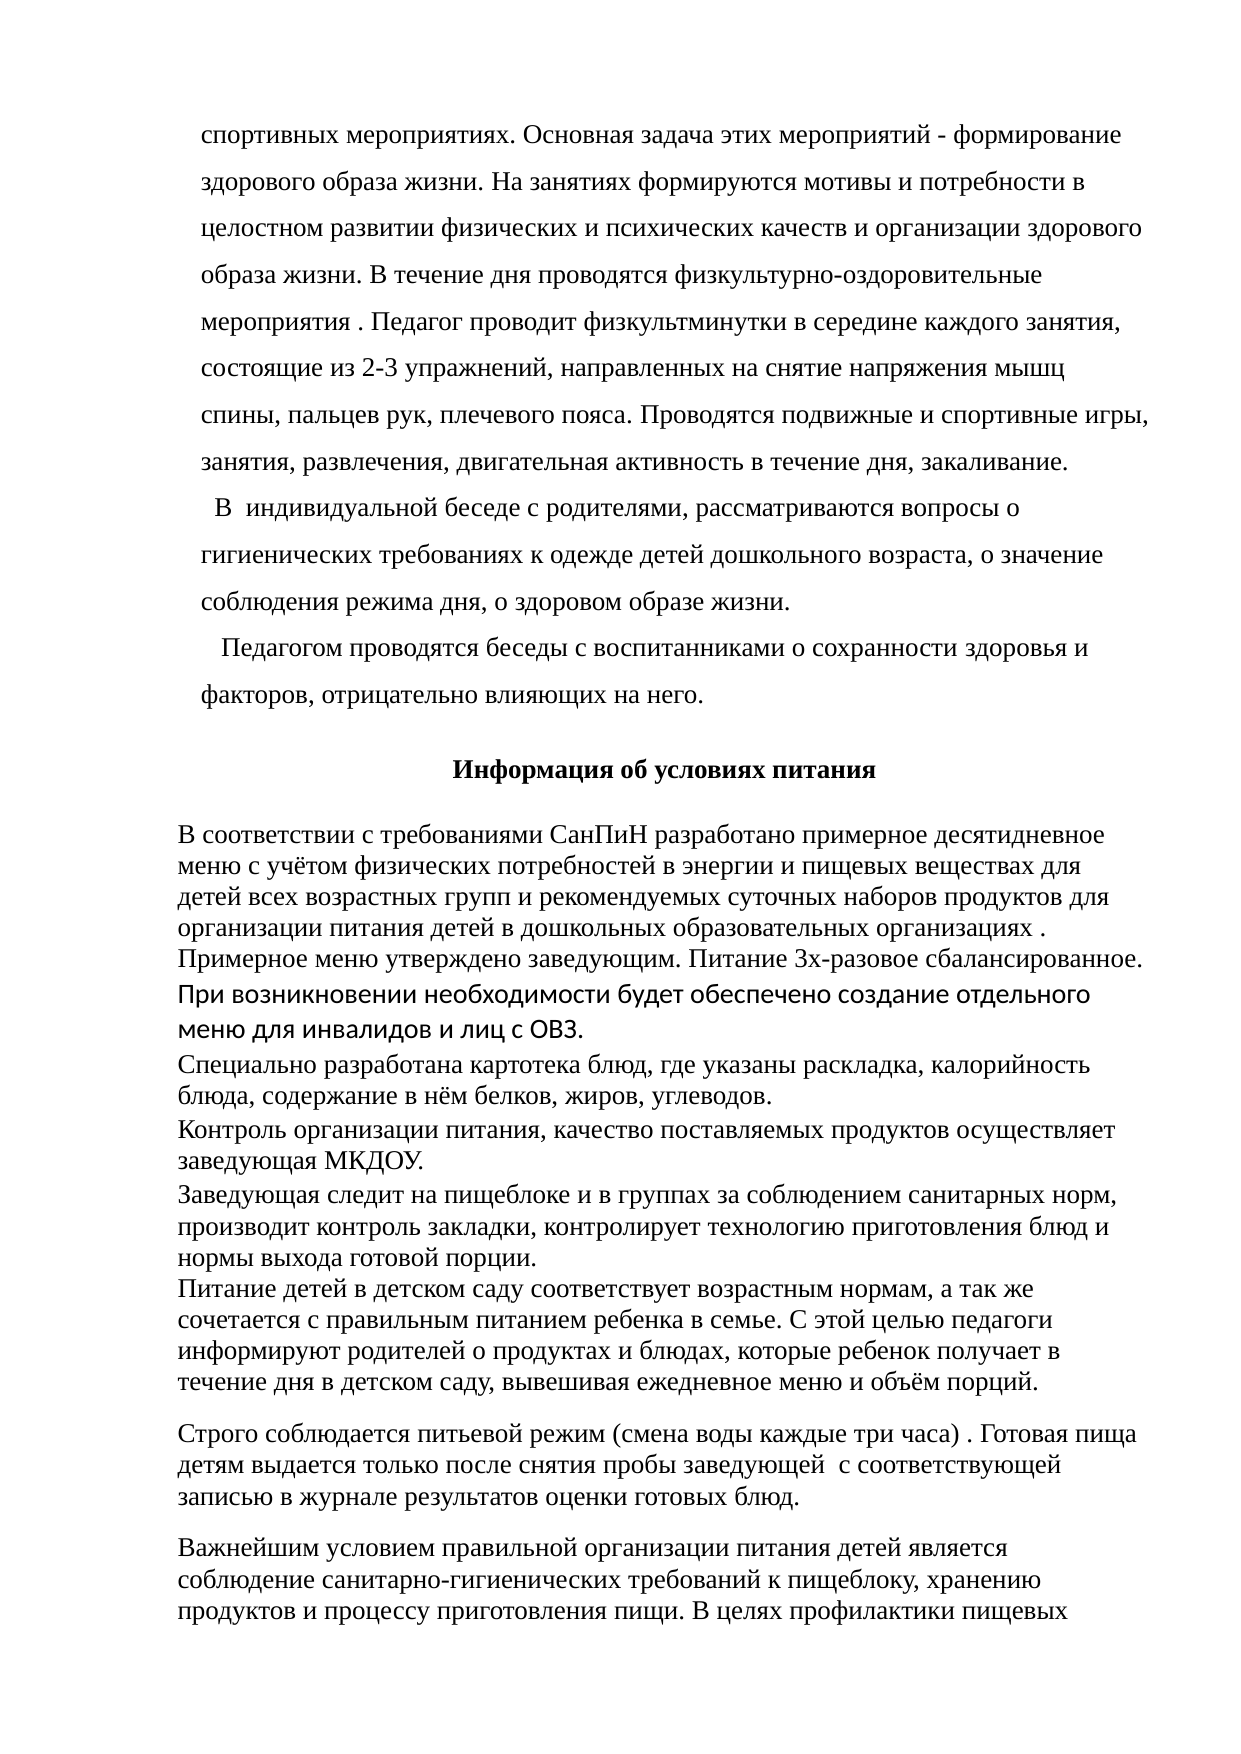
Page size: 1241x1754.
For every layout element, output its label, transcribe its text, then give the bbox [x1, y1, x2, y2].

text В соответствии с требованиями СанПиН разработано примерное десятидневное меню с учётом физических потребностей в энергии и пищевых веществах для детей всех возрастных групп и рекомендуемых суточных наборов продуктов для организации питания детей в дошкольных образовательных организациях . Примерное меню утверждено заведующим. Питание 3х-разовое сбалансированное. [177, 818, 1152, 973]
text Питание детей в детском саду соответствует возрастным нормам, а так же сочетается с правильным питанием ребенка в семье. С этой целью педагоги информируют родителей о продуктах и блюдах, которые ребенок получает в течение дня в детском саду, вывешивая ежедневное меню и объём порций. [177, 1272, 1152, 1396]
text Специально разработана картотека блюд, где указаны раскладка, калорийность блюда, содержание в нём белков, жиров, углеводов. [177, 1048, 1152, 1110]
text Заведующая следит на пищеблоке и в группах за соблюдением санитарных норм, производит контроль закладки, контролирует технологию приготовления блюд и нормы выхода готовой порции. [177, 1178, 1152, 1272]
text При возникновении необходимости будет обеспечено создание отдельного меню для инвалидов и лиц с ОВЗ. [177, 976, 1152, 1045]
text спортивных мероприятиях. Основная задача этих мероприятий - формирование здорового образа жизни. На занятиях формируются мотивы и потребности в целостном развитии физических и психических качеств и организации здорового образа жизни. В течение дня проводятся физкультурно-оздоровительные мероприятия . Педагог проводит физкультминутки в середине каждого занятия, состоящие из 2-3 упражнений, направленных на снятие напряжения мышц спины, пальцев рук, плечевого пояса. Проводятся подвижные и спортивные игры, занятия, развлечения, двигательная активность в течение дня, закаливание. В индивидуальной беседе с родителями, рассматриваются вопросы о гигиенических требованиях к одежде детей дошкольного возраста, о значение соблюдения режима дня, о здоровом образе жизни. Педагогом проводятся беседы с воспитанниками о сохранности здоровья и факторов, отрицательно влияющих на него. [201, 118, 1152, 709]
text Контроль организации питания, качество поставляемых продуктов осуществляет заведующая МКДОУ. [177, 1113, 1152, 1176]
text Строго соблюдается питьевой режим (смена воды каждые три часа) . Готовая пища детям выдается только после снятия пробы заведующей с соответствующей записью в журнале результатов оценки готовых блюд. [177, 1417, 1152, 1511]
text Информация об условиях питания [177, 753, 1152, 784]
text Важнейшим условием правильной организации питания детей является соблюдение санитарно-гигиенических требований к пищеблоку, хранению продуктов и процессу приготовления пищи. В целях профилактики пищевых [177, 1532, 1152, 1625]
